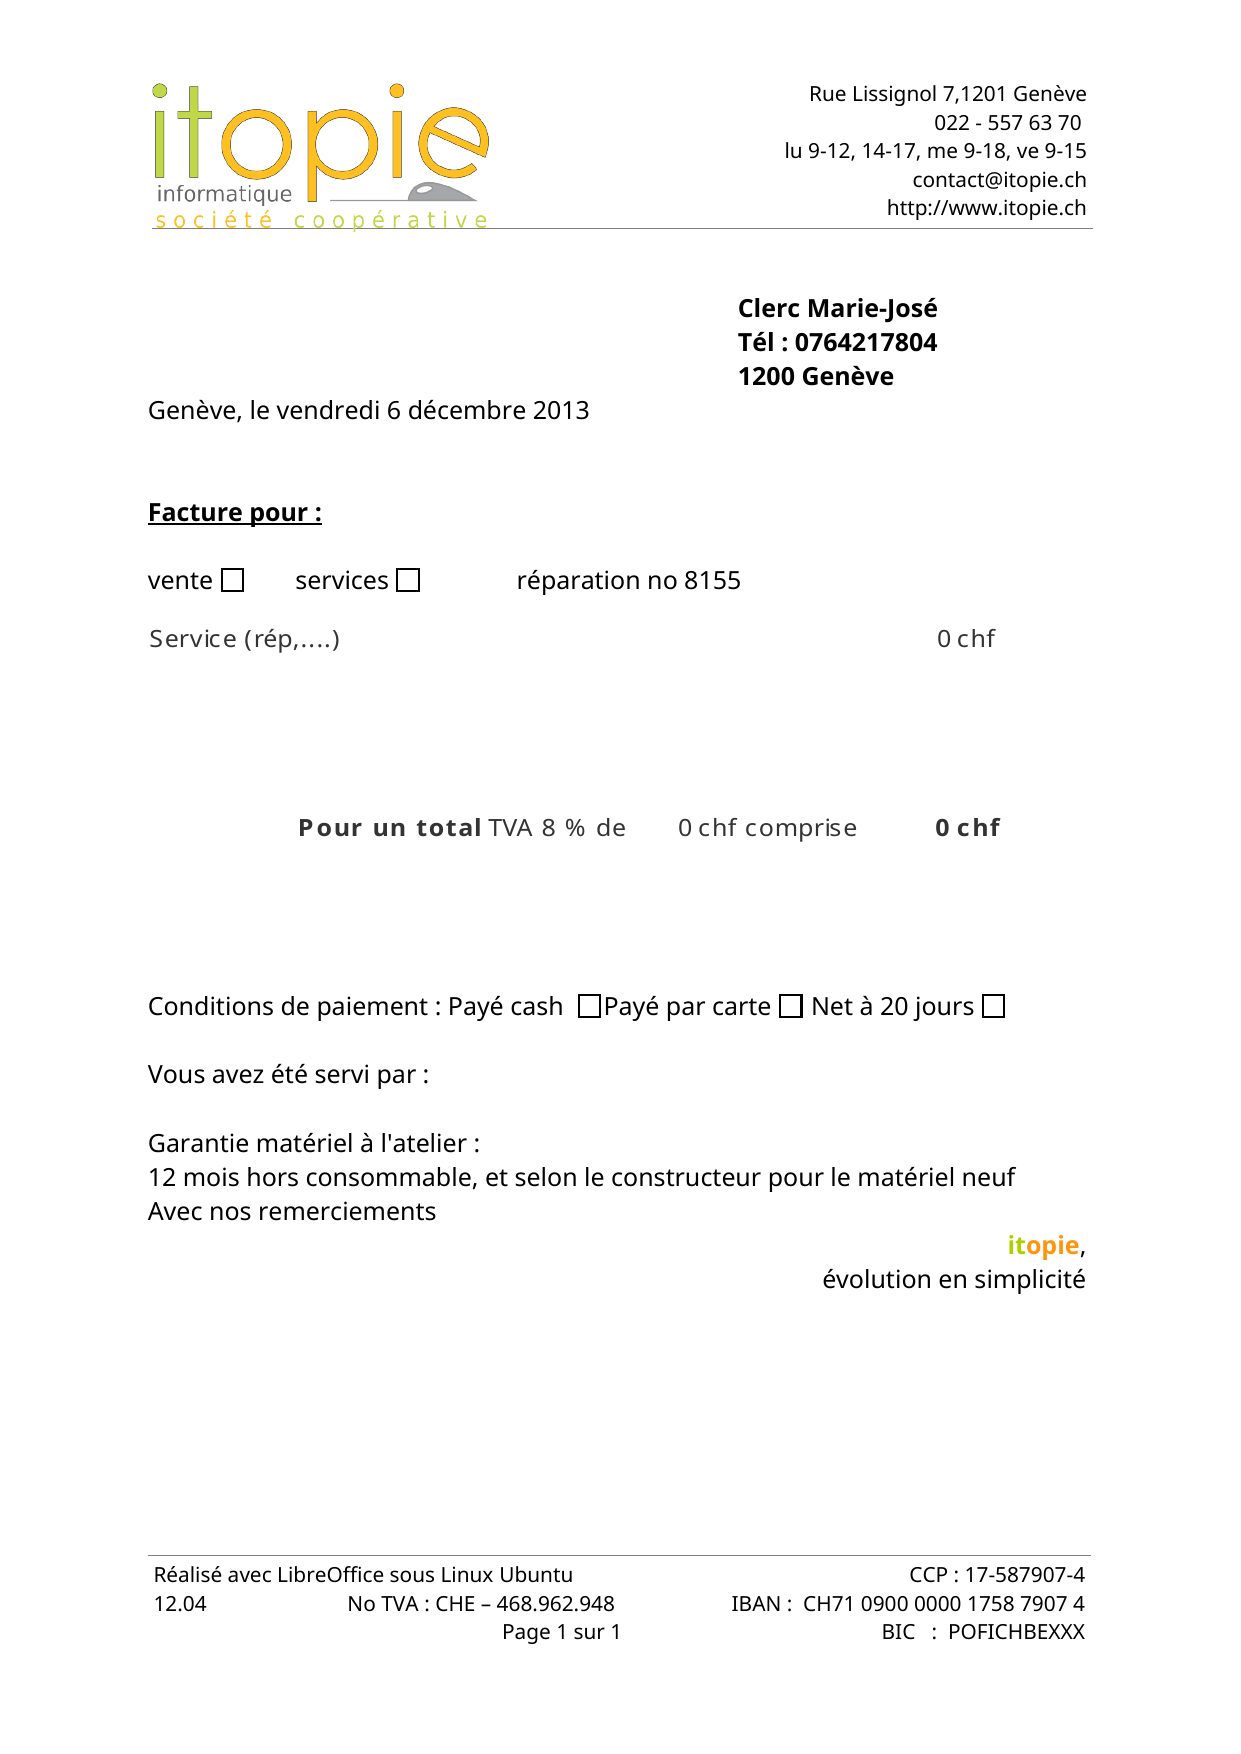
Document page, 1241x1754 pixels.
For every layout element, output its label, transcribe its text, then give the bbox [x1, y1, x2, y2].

text Clerc Marie-José [148, 290, 1093, 324]
text itopie, [148, 1227, 1093, 1262]
text Tél : 0764217804 [148, 324, 1093, 358]
text vente services réparation no 8155 [148, 563, 1093, 597]
text 1200 Genève [148, 358, 1093, 392]
text Vous avez été servi par : [148, 1057, 1093, 1091]
text Facture pour : [148, 495, 1093, 529]
text Garantie matériel à l'atelier : [148, 1125, 1093, 1159]
text 12 mois hors consommable, et selon le constructeur pour le matériel neuf [148, 1159, 1093, 1193]
picture [138, 72, 500, 244]
text Avec nos remerciements [148, 1193, 1093, 1227]
text Conditions de paiement : Payé cash Payé par carte Net à 20 jours [148, 989, 1093, 1023]
text Genève, le vendredi 6 décembre 2013 [148, 392, 1093, 427]
text évolution en simplicité [148, 1262, 1093, 1296]
